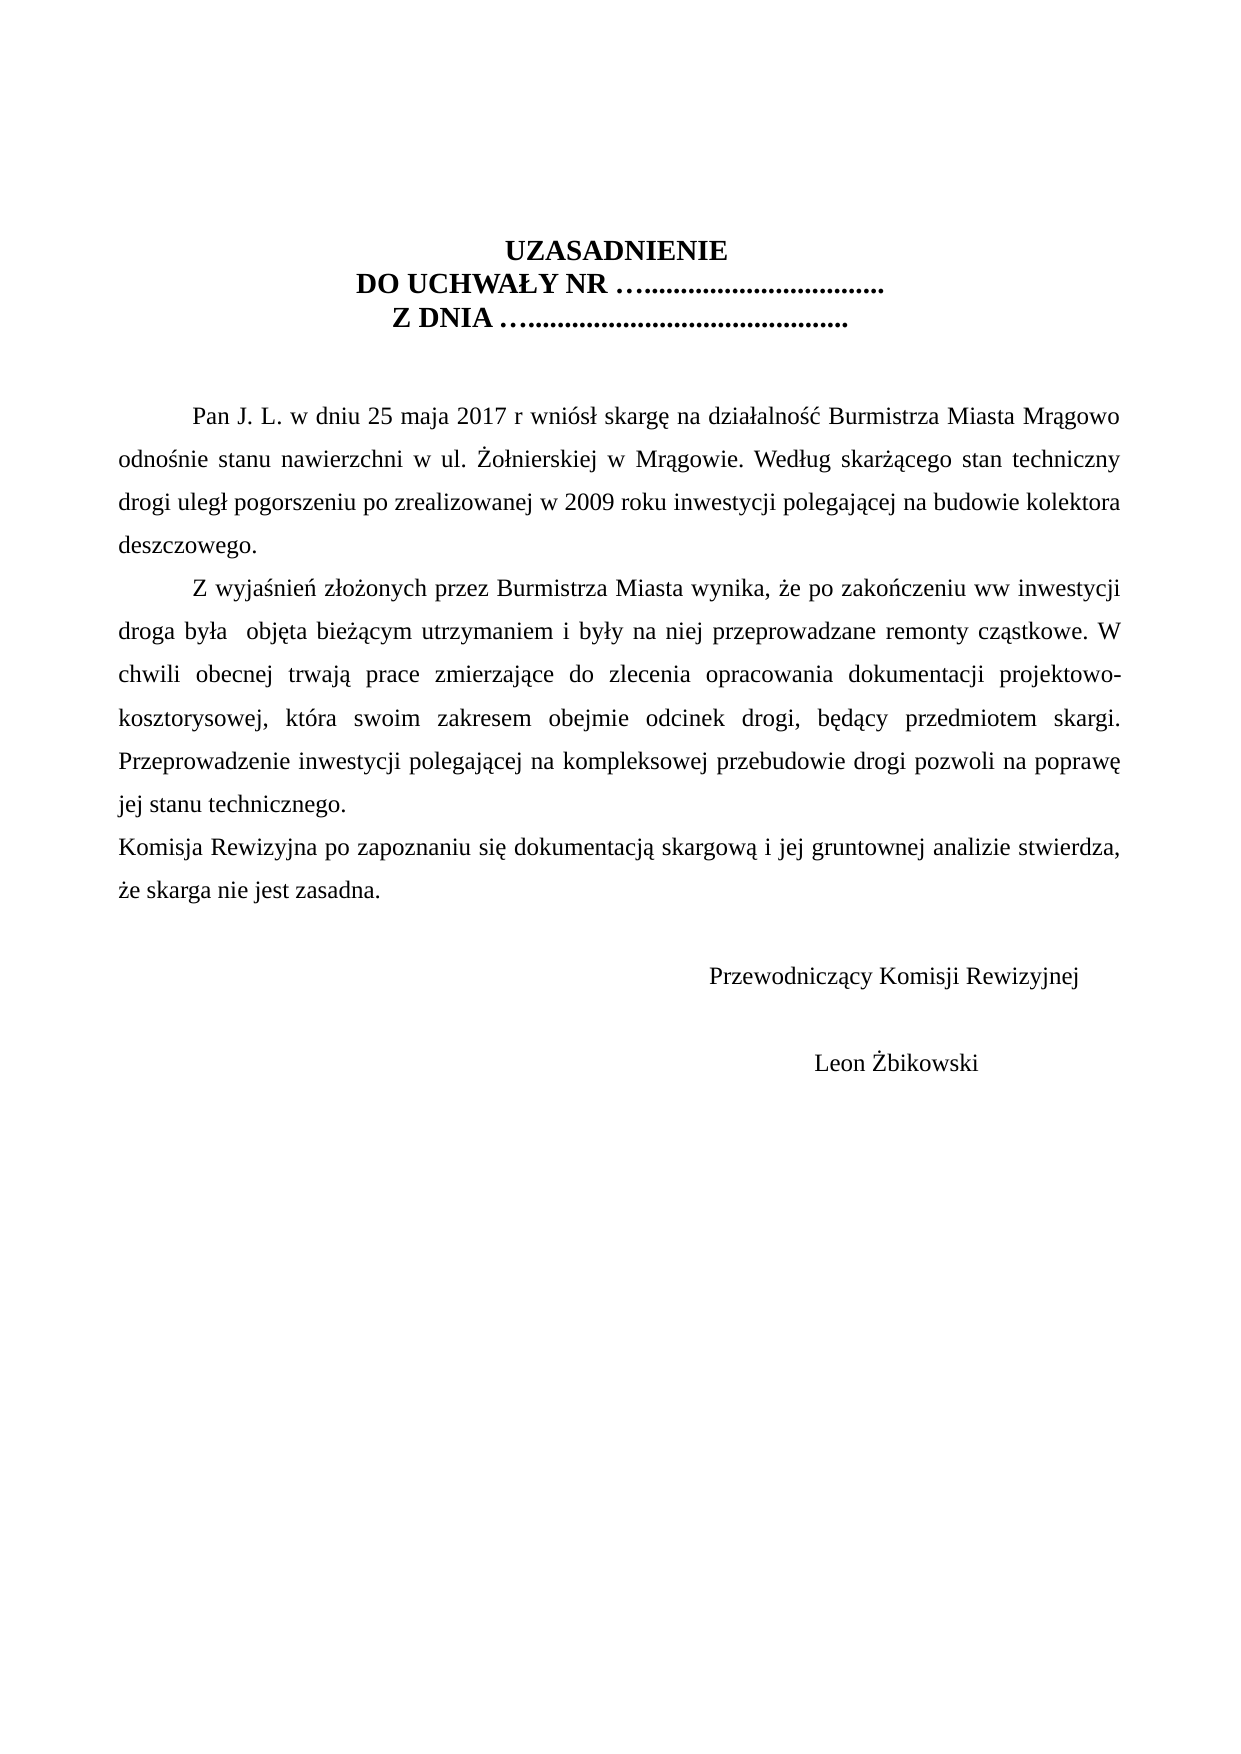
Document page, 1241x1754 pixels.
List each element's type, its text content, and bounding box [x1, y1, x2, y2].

text Z DNIA …............................................ [118, 300, 1122, 334]
text UZASADNIENIE [118, 233, 1122, 267]
text DO UCHWAŁY NR …................................. [118, 267, 1122, 300]
text Komisja Rewizyjna po zapoznaniu się dokumentacją skargową i jej gruntownej analizie stwierdza, że skarga nie jest zasadna. [118, 832, 1122, 904]
text Przewodniczący Komisji Rewizyjnej [118, 961, 1122, 990]
text Leon Żbikowski [118, 1048, 1122, 1076]
text Pan J. L. w dniu 25 maja 2017 r wniósł skargę na działalność Burmistrza Miasta Mrągowo odnośnie stanu nawierzchni w ul. Żołnierskiej w Mrągowie. Według skarżącego stan techniczny drogi uległ pogorszeniu po zrealizowanej w 2009 roku inwestycji polegającej na budowie kolektora deszczowego. [118, 401, 1122, 559]
text Z wyjaśnień złożonych przez Burmistrza Miasta wynika, że po zakończeniu ww inwestycji droga była objęta bieżącym utrzymaniem i były na niej przeprowadzane remonty cząstkowe. W chwili obecnej trwają prace zmierzające do zlecenia opracowania dokumentacji projektowo-kosztorysowej, która swoim zakresem obejmie odcinek drogi, będący przedmiotem skargi. Przeprowadzenie inwestycji polegającej na kompleksowej przebudowie drogi pozwoli na poprawę jej stanu technicznego. [118, 573, 1122, 818]
